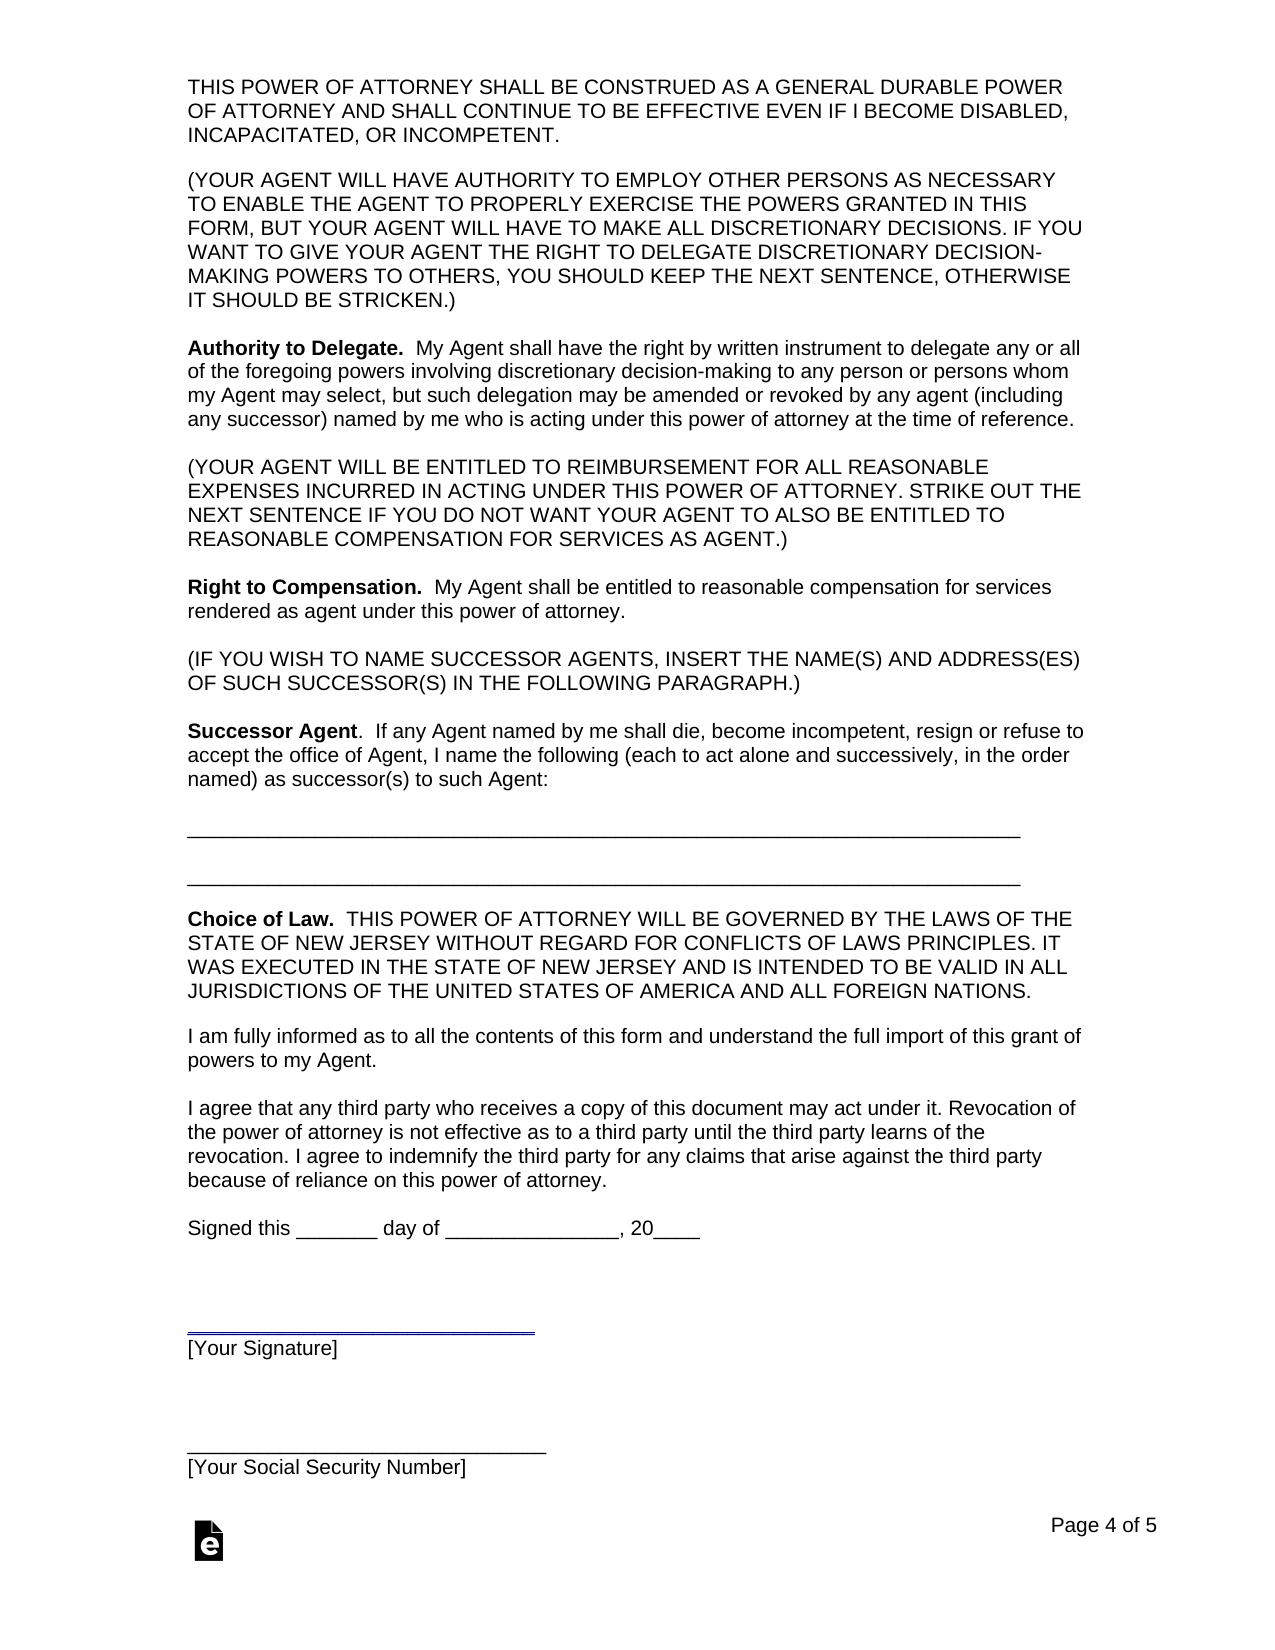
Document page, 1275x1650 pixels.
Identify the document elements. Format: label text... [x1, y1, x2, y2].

text (YOUR AGENT WILL HAVE AUTHORITY TO EMPLOY OTHER PERSONS AS NECESSARY TO ENABLE THE AGENT TO PROPERLY EXERCISE THE POWERS GRANTED IN THIS FORM, BUT YOUR AGENT WILL HAVE TO MAKE ALL DISCRETIONARY DECISIONS. IF YOU WANT TO GIVE YOUR AGENT THE RIGHT TO DELEGATE DISCRETIONARY DECISION-MAKING POWERS TO OTHERS, YOU SHOULD KEEP THE NEXT SENTENCE, OTHERWISE IT SHOULD BE STRICKEN.) Authority to Delegate. My Agent shall have the right by written instrument to delegate any or all of the foregoing powers involving discretionary decision-making to any person or persons whom my Agent may select, but such delegation may be amended or revoked by any agent (including any successor) named by me who is acting under this power of attorney at the time of reference. (YOUR AGENT WILL BE ENTITLED TO REIMBURSEMENT FOR ALL REASONABLE EXPENSES INCURRED IN ACTING UNDER THIS POWER OF ATTORNEY. STRIKE OUT THE NEXT SENTENCE IF YOU DO NOT WANT YOUR AGENT TO ALSO BE ENTITLED TO REASONABLE COMPENSATION FOR SERVICES AS AGENT.) Right to Compensation. My Agent shall be entitled to reasonable compensation for services rendered as agent under this power of attorney. (IF YOU WISH TO NAME SUCCESSOR AGENTS, INSERT THE NAME(S) AND ADDRESS(ES) OF SUCH SUCCESSOR(S) IN THE FOLLOWING PARAGRAPH.) Successor Agent. If any Agent named by me shall die, become incompetent, resign or refuse to accept the office of Agent, I name the following (each to act alone and successively, in the order named) as successor(s) to such Agent: ________________________________________________________________________ ________________________________________________________________________ [187, 168, 1087, 886]
text I am fully informed as to all the contents of this form and understand the full import of this grant of powers to my Agent. I agree that any third party who receives a copy of this document may act under it. Revocation of the power of attorney is not effective as to a third party until the third party learns of the revocation. I agree to indemnify the third party for any claims that arise against the third party because of reliance on this power of attorney. Signed this _______ day of _______________, 20____ ______________________________ [Your Signature] _______________________________ [Your Social Security Number] [187, 1024, 1087, 1479]
text THIS POWER OF ATTORNEY SHALL BE CONSTRUED AS A GENERAL DURABLE POWER OF ATTORNEY AND SHALL CONTINUE TO BE EFFECTIVE EVEN IF I BECOME DISABLED, INCAPACITATED, OR INCOMPETENT. [187, 75, 1087, 147]
text Choice of Law. THIS POWER OF ATTORNEY WILL BE GOVERNED BY THE LAWS OF THE STATE OF NEW JERSEY WITHOUT REGARD FOR CONFLICTS OF LAWS PRINCIPLES. IT WAS EXECUTED IN THE STATE OF NEW JERSEY AND IS INTENDED TO BE VALID IN ALL JURISDICTIONS OF THE UNITED STATES OF AMERICA AND ALL FOREIGN NATIONS. [187, 907, 1087, 1003]
